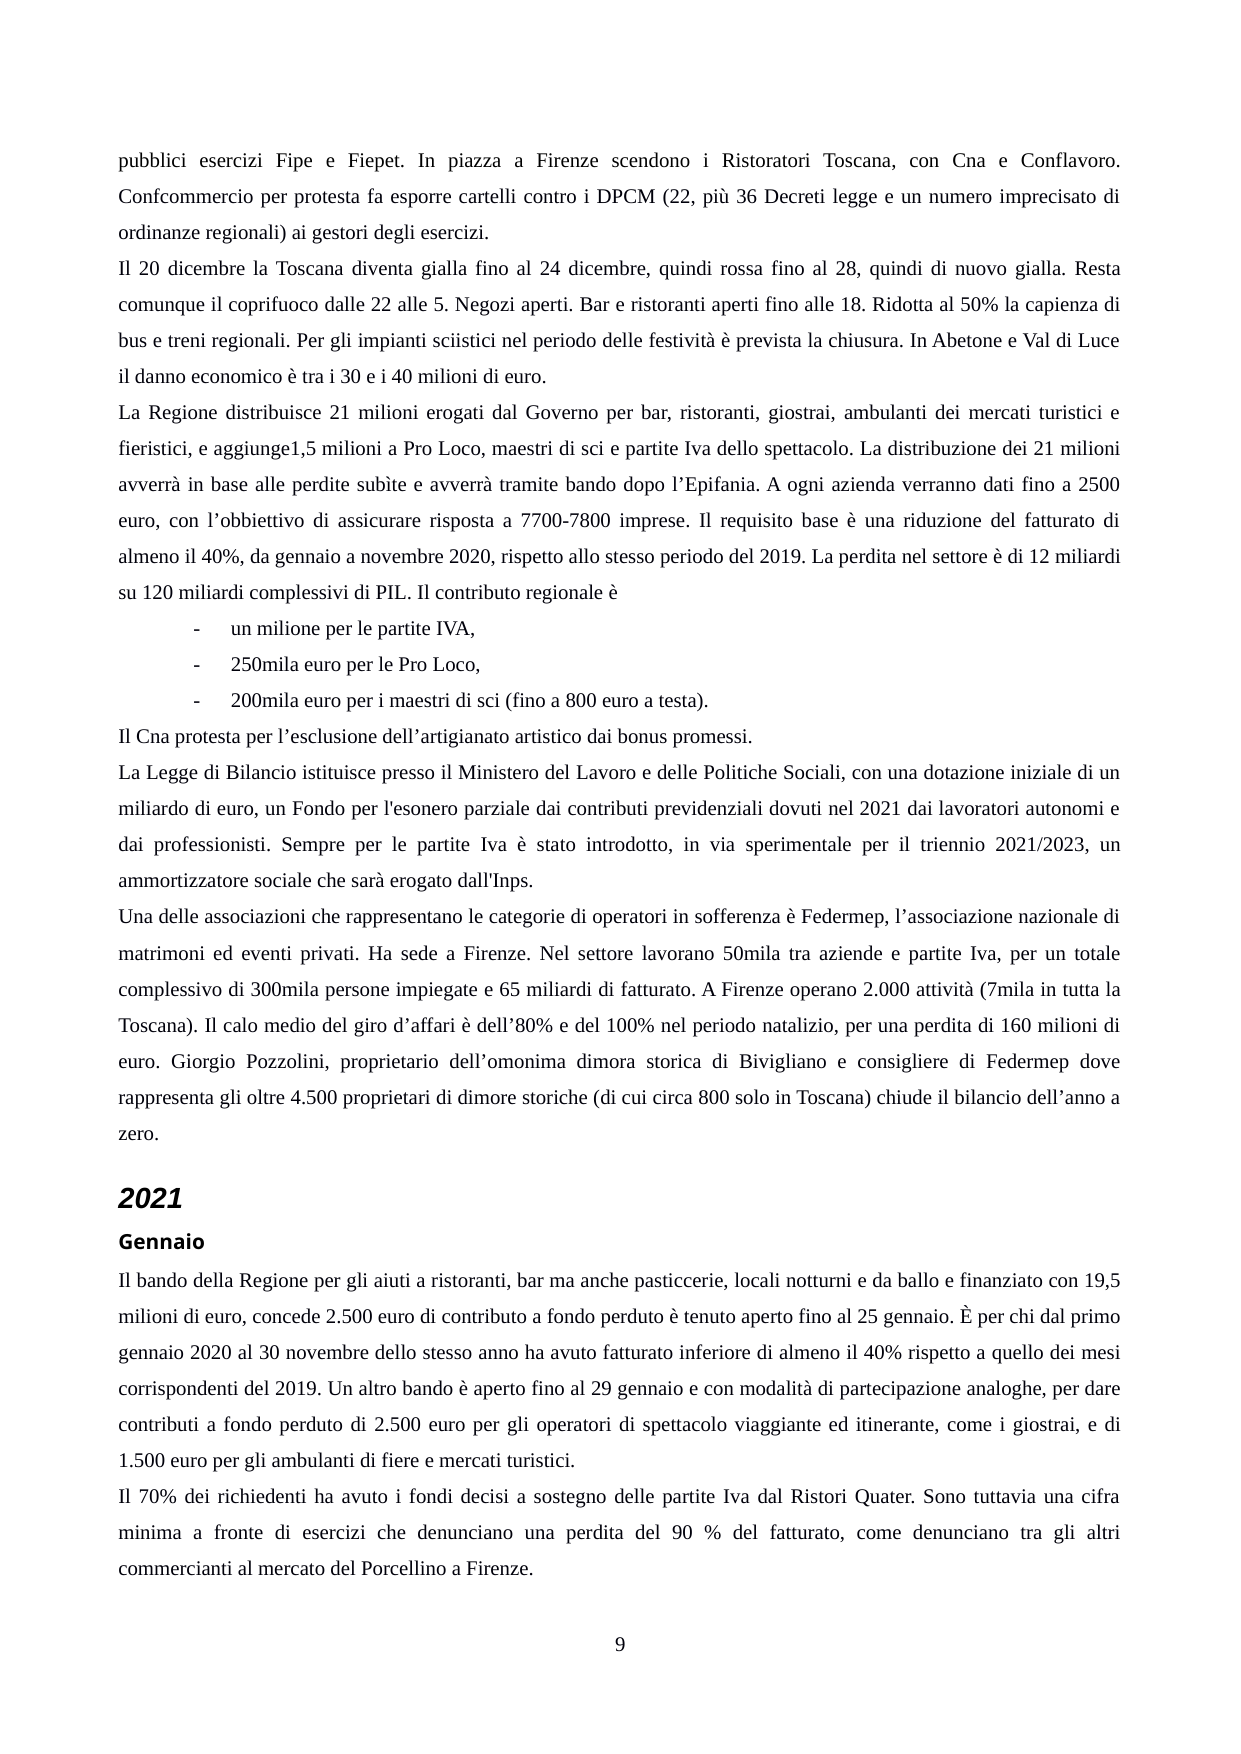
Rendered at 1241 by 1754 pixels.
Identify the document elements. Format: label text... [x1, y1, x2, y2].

list 200mila euro per i maestri di sci (fino a 800 euro a testa). [193, 688, 1122, 712]
text Il 20 dicembre la Toscana diventa gialla fino al 24 dicembre, quindi rossa fino al 28, quindi di nuovo gialla. Resta comunque il coprifuoco dalle 22 alle 5. Negozi aperti. Bar e ristoranti aperti fino alle 18. Ridotta al 50% la capienza di bus e treni regionali. Per gli impianti sciistici nel periodo delle festività è prevista la chiusura. In Abetone e Val di Luce il danno economico è tra i 30 e i 40 milioni di euro. [118, 256, 1122, 388]
text Il bando della Regione per gli aiuti a ristoranti, bar ma anche pasticcerie, locali notturni e da ballo e finanziato con 19,5 milioni di euro, concede 2.500 euro di contributo a fondo perduto è tenuto aperto fino al 25 gennaio. È per chi dal primo gennaio 2020 al 30 novembre dello stesso anno ha avuto fatturato inferiore di almeno il 40% rispetto a quello dei mesi corrispondenti del 2019. Un altro bando è aperto fino al 29 gennaio e con modalità di partecipazione analoghe, per dare contributi a fondo perduto di 2.500 euro per gli operatori di spettacolo viaggiante ed itinerante, come i giostrai, e di 1.500 euro per gli ambulanti di fiere e mercati turistici. [118, 1268, 1122, 1472]
text La Legge di Bilancio istituisce presso il Ministero del Lavoro e delle Politiche Sociali, con una dotazione iniziale di un miliardo di euro, un Fondo per l'esonero parziale dai contributi previdenziali dovuti nel 2021 dai lavoratori autonomi e dai professionisti. Sempre per le partite Iva è stato introdotto, in via sperimentale per il triennio 2021/2023, un ammortizzatore sociale che sarà erogato dall'Inps. [118, 760, 1122, 892]
list 250mila euro per le Pro Loco, [193, 652, 1122, 676]
subtitle Gennaio [118, 1227, 1122, 1255]
text Il 70% dei richiedenti ha avuto i fondi decisi a sostegno delle partite Iva dal Ristori Quater. Sono tuttavia una cifra minima a fronte di esercizi che denunciano una perdita del 90 % del fatturato, come denunciano tra gli altri commercianti al mercato del Porcellino a Firenze. [118, 1484, 1122, 1580]
list un milione per le partite IVA, [193, 616, 1122, 640]
text Una delle associazioni che rappresentano le categorie di operatori in sofferenza è Federmep, l’associazione nazionale di matrimoni ed eventi privati. Ha sede a Firenze. Nel settore lavorano 50mila tra aziende e partite Iva, per un totale complessivo di 300mila persone impiegate e 65 miliardi di fatturato. A Firenze operano 2.000 attività (7mila in tutta la Toscana). Il calo medio del giro d’affari è dell’80% e del 100% nel periodo natalizio, per una perdita di 160 milioni di euro. Giorgio Pozzolini, proprietario dell’omonima dimora storica di Bivigliano e consigliere di Federmep dove rappresenta gli oltre 4.500 proprietari di dimore storiche (di cui circa 800 solo in Toscana) chiude il bilancio dell’anno a zero. [118, 904, 1122, 1145]
text La Regione distribuisce 21 milioni erogati dal Governo per bar, ristoranti, giostrai, ambulanti dei mercati turistici e fieristici, e aggiunge1,5 milioni a Pro Loco, maestri di sci e partite Iva dello spettacolo. La distribuzione dei 21 milioni avverrà in base alle perdite subìte e avverrà tramite bando dopo l’Epifania. A ogni azienda verranno dati fino a 2500 euro, con l’obbiettivo di assicurare risposta a 7700-7800 imprese. Il requisito base è una riduzione del fatturato di almeno il 40%, da gennaio a novembre 2020, rispetto allo stesso periodo del 2019. La perdita nel settore è di 12 miliardi su 120 miliardi complessivi di PIL. Il contributo regionale è [118, 400, 1122, 604]
subtitle 2021 [118, 1181, 1122, 1214]
text Il Cna protesta per l’esclusione dell’artigianato artistico dai bonus promessi. [118, 724, 1122, 748]
text pubblici esercizi Fipe e Fiepet. In piazza a Firenze scendono i Ristoratori Toscana, con Cna e Conflavoro. Confcommercio per protesta fa esporre cartelli contro i DPCM (22, più 36 Decreti legge e un numero imprecisato di ordinanze regionali) ai gestori degli esercizi. [118, 148, 1122, 244]
